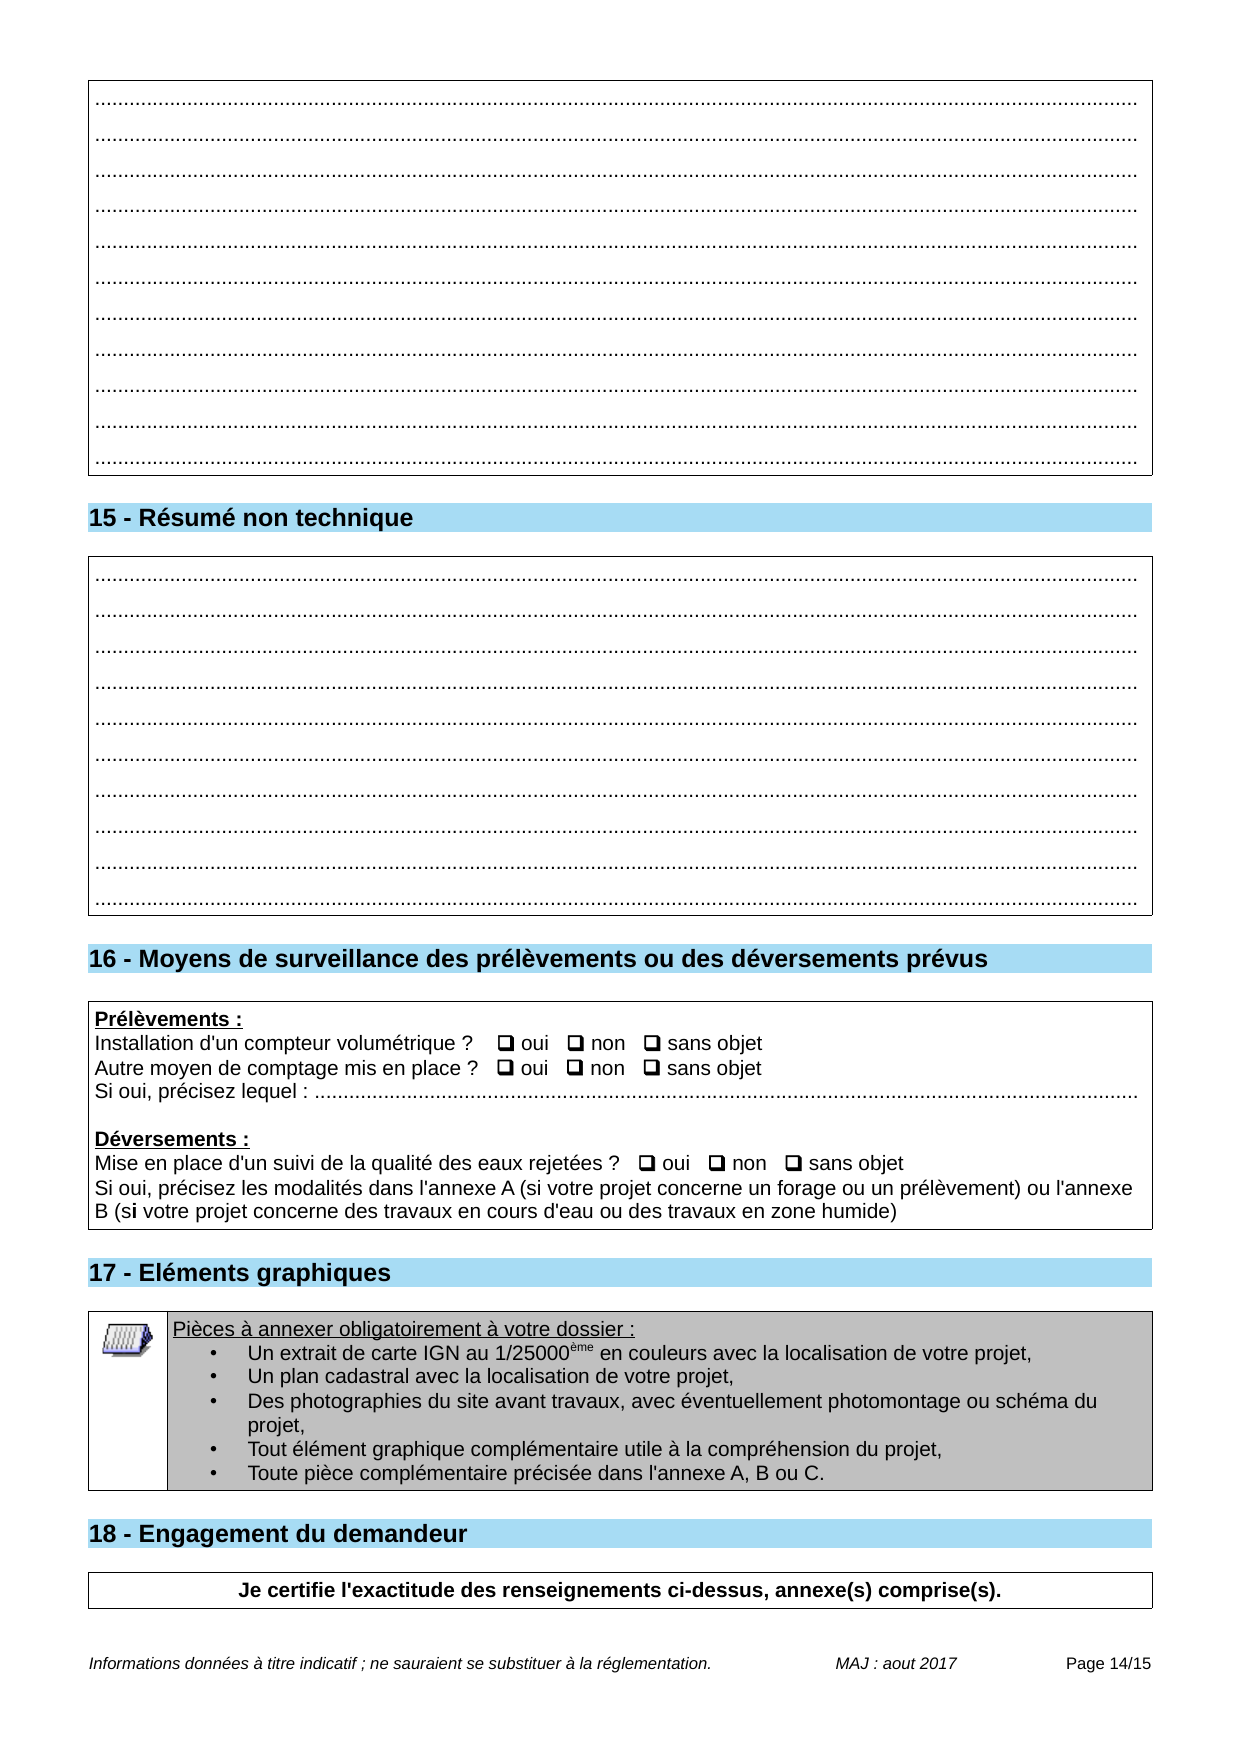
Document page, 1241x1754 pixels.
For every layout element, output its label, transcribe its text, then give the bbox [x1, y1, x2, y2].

text 17 - Eléments graphiques [88, 1258, 1152, 1287]
table_header Prélèvements : Installation d'un compteur volumétrique ?  oui  non  sans objet Autre moyen de comptage mis en place ?  oui  non  sans objet Si oui, précisez lequel : ............................................................................................................................................... Déversements : Mise en place d'un suivi de la qualité des eaux rejetées ?  oui  non  sans objet Si oui, précisez les modalités dans l'annexe A (si votre projet concerne un forage ou un prélèvement) ou l'annexe B (si votre projet concerne des travaux en cours d'eau ou des travaux en zone humide) [89, 1002, 1152, 1229]
table_header Je certifie l'exactitude des renseignements ci-dessus, annexe(s) comprise(s). [89, 1573, 1152, 1607]
table_header [89, 1312, 167, 1490]
table_header .............................................................................................................................................................................................................................................................................................................................................................................................................................................................................................................................................................................................................................................................................................................................................................................................................................................................................................................................................................................................................................................................................................................................. ......................................................................................................................................................................................................................................................................................................................................................................................................................................................................................................................................................................................................................................................................................................................................................................................................................................................................................................................................... [89, 81, 1152, 474]
table_header Pièces à annexer obligatoirement à votre dossier : Un extrait de carte IGN au 1/25000ème en couleurs avec la localisation de votre projet, Un plan cadastral avec la localisation de votre projet, Des photographies du site avant travaux, avec éventuellement photomontage ou schéma du projet, Tout élément graphique complémentaire utile à la compréhension du projet, Toute pièce complémentaire précisée dans l'annexe A, B ou C. [168, 1312, 1152, 1490]
text 16 - Moyens de surveillance des prélèvements ou des déversements prévus [88, 944, 1152, 973]
picture [102, 1316, 153, 1367]
text 18 - Engagement du demandeur [88, 1519, 1152, 1548]
text 15 - Résumé non technique [88, 503, 1152, 532]
table_header .................................................................................................................................................................................................................................................................................................................................................................................................................................................................................................................................................................................................................................................................................................................................................................................................................................................................................................................................................................................................................................................................................................................................................................................................................................................................................................................................................................................................................................................................................................................................................................................................................................................................................................................................................................................................................................................................................. [89, 557, 1152, 915]
